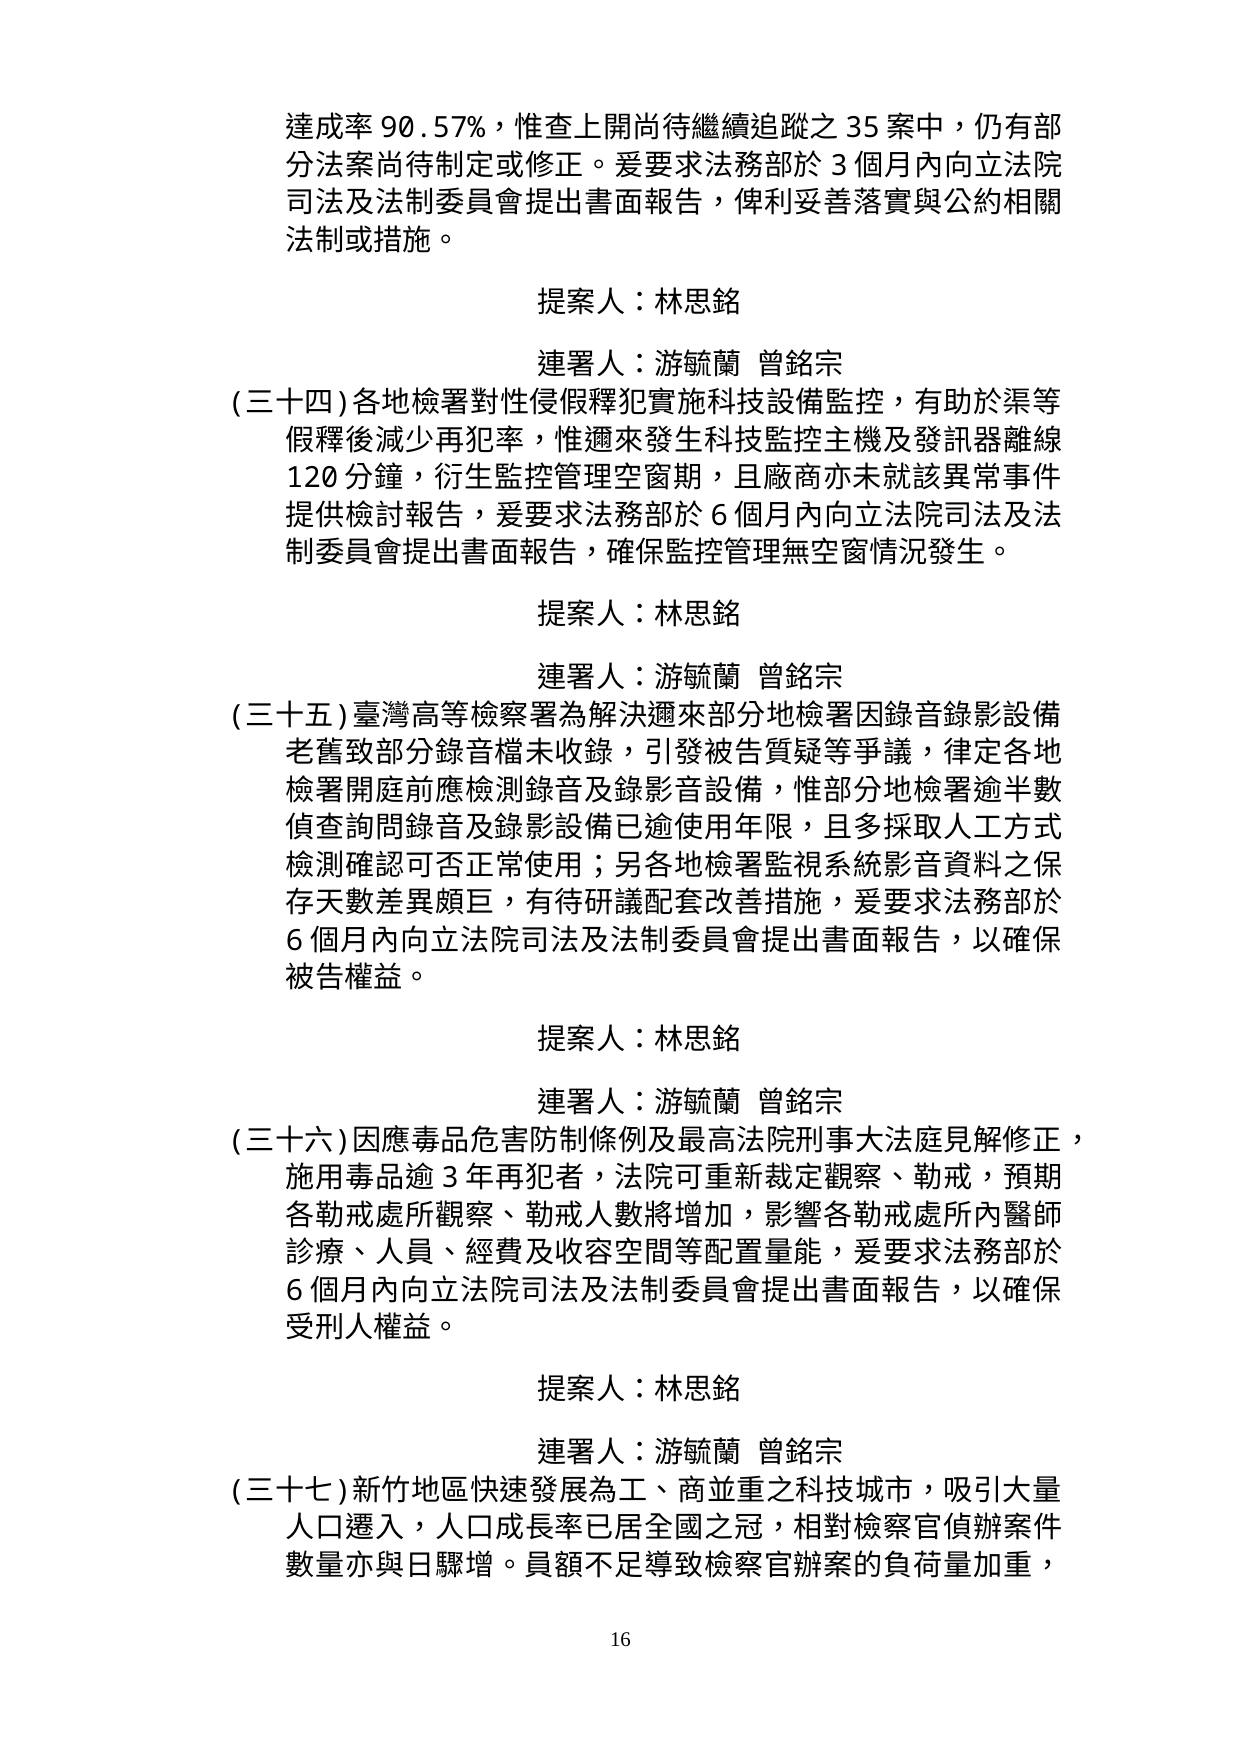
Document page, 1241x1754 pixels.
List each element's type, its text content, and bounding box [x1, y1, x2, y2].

text (三十六)因應毒品危害防制條例及最高法院刑事大法庭見解修正，施用毒品逾3年再犯者，法院可重新裁定觀察、勒戒，預期各勒戒處所觀察、勒戒人數將增加，影響各勒戒處所內醫師診療、人員、經費及收容空間等配置量能，爰要求法務部於6個月內向立法院司法及法制委員會提出書面報告，以確保受刑人權益。 [227, 1120, 1063, 1345]
text 提案人：林思銘 [537, 570, 1063, 633]
text 連署人：游毓蘭 曾銘宗 [537, 1408, 1063, 1470]
text (三十四)各地檢署對性侵假釋犯實施科技設備監控，有助於渠等假釋後減少再犯率，惟邇來發生科技監控主機及發訊器離線120分鐘，衍生監控管理空窗期，且廠商亦未就該異常事件提供檢討報告，爰要求法務部於6個月內向立法院司法及法制委員會提出書面報告，確保監控管理無空窗情況發生。 [227, 383, 1063, 570]
text 連署人：游毓蘭 曾銘宗 [537, 320, 1063, 383]
text (三十七)新竹地區快速發展為工、商並重之科技城市，吸引大量人口遷入，人口成長率已居全國之冠，相對檢察官偵辦案件數量亦與日驟增。員額不足導致檢察官辦案的負荷量加重， [227, 1470, 1063, 1583]
text (三十五)臺灣高等檢察署為解決邇來部分地檢署因錄音錄影設備老舊致部分錄音檔未收錄，引發被告質疑等爭議，律定各地檢署開庭前應檢測錄音及錄影音設備，惟部分地檢署逾半數偵查詢問錄音及錄影設備已逾使用年限，且多採取人工方式檢測確認可否正常使用；另各地檢署監視系統影音資料之保存天數差異頗巨，有待研議配套改善措施，爰要求法務部於6個月內向立法院司法及法制委員會提出書面報告，以確保被告權益。 [227, 695, 1063, 995]
text 連署人：游毓蘭 曾銘宗 [537, 633, 1063, 695]
text 提案人：林思銘 [537, 995, 1063, 1058]
text 提案人：林思銘 [537, 1345, 1063, 1408]
text 連署人：游毓蘭 曾銘宗 [537, 1058, 1063, 1120]
text (三十三)聯合國為促使世界各國共同致力於反貪腐議題，指導並提供各國政府反貪腐之法制及政策，於2003年10月31日通過《聯合國反貪腐公約》（United Nations Convention against Corruption, UNCAC），並於2005年12月14日生效，反貪腐公約首次國家報告國際專家審查計提出47點結論性意見，據廉政署統計，截至2021年底止，案內列管47點結論性意見計提出371案績效指標，其中解除追蹤193案、自行列管143案、繼續追蹤35案，達成率90.57%，惟查上開尚待繼續追蹤之35案中，仍有部分法案尚待制定或修正。爰要求法務部於3個月內向立法院司法及法制委員會提出書面報告，俾利妥善落實與公約相關法制或措施。 [227, 108, 1063, 258]
text 提案人：林思銘 [537, 258, 1063, 320]
